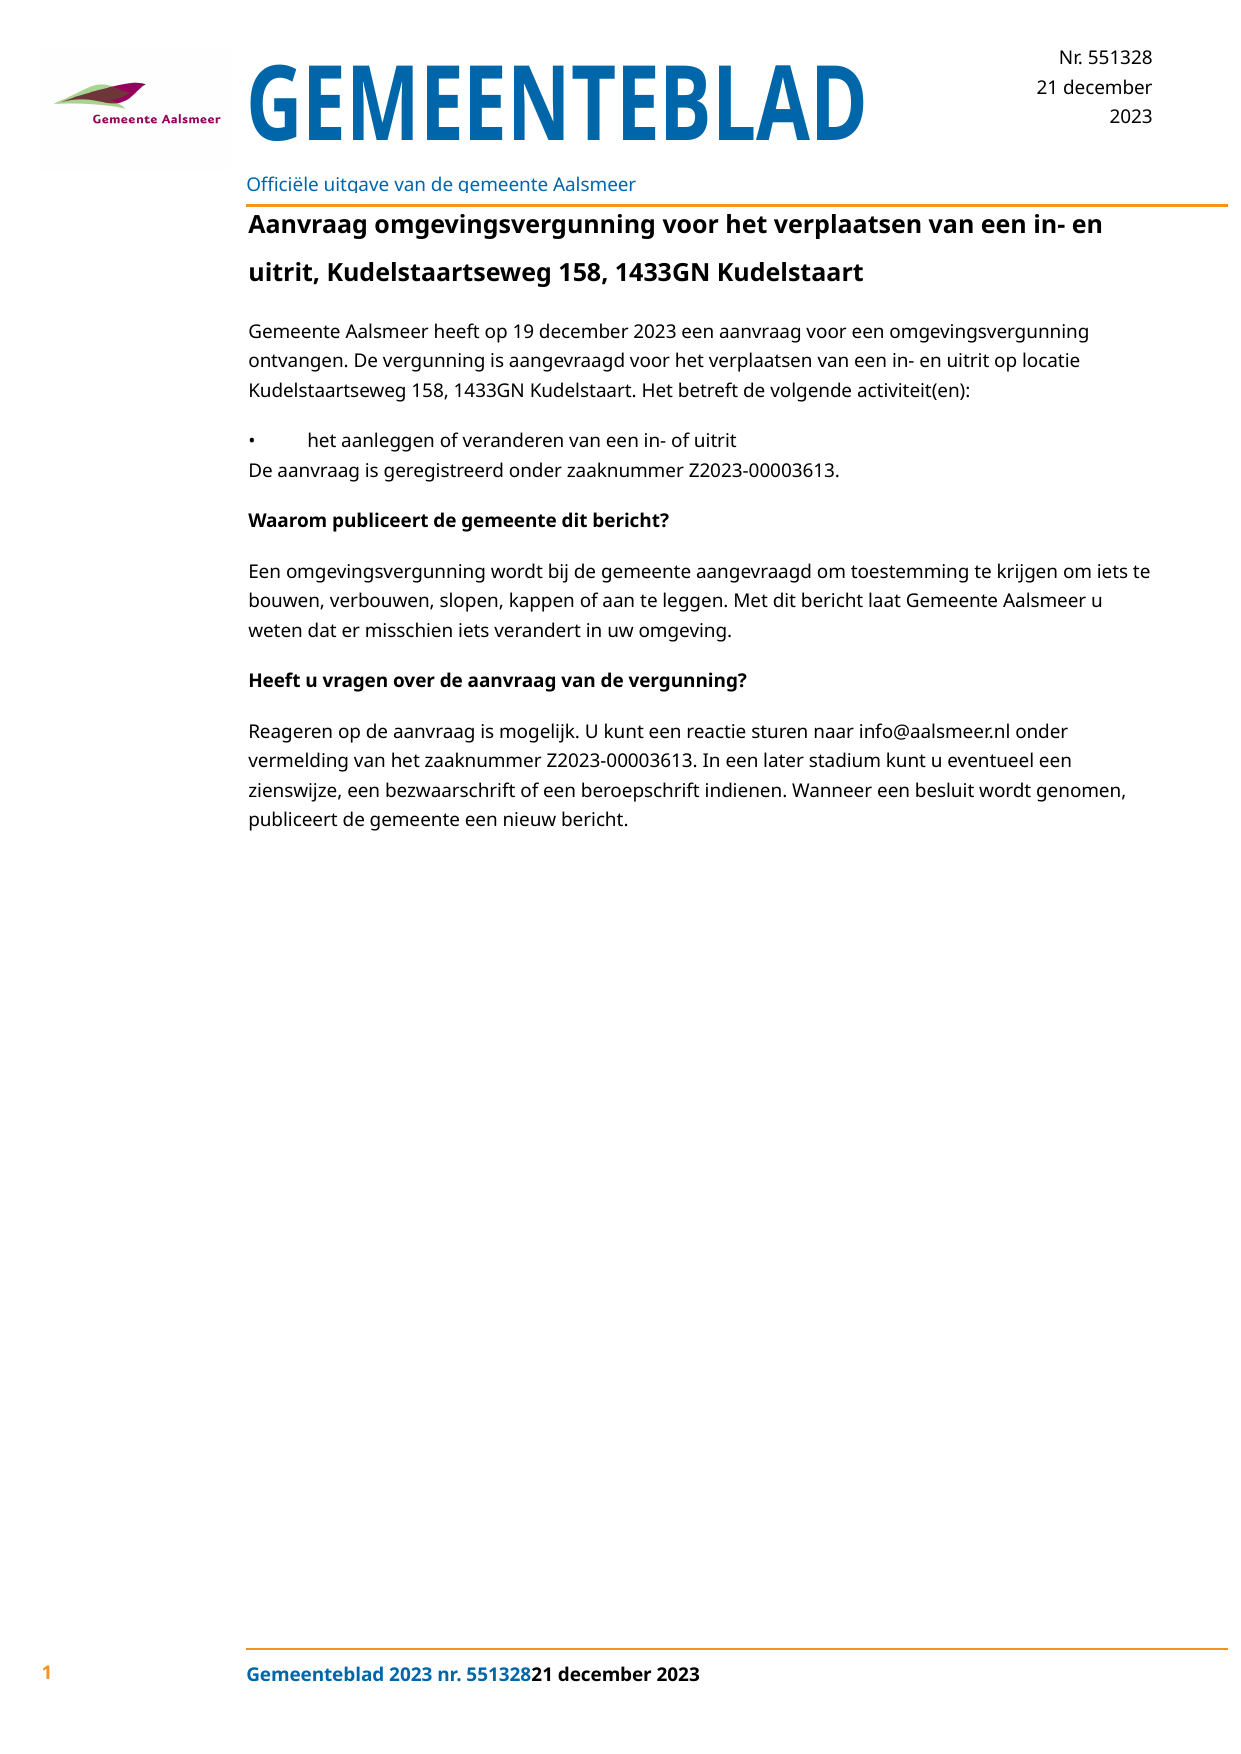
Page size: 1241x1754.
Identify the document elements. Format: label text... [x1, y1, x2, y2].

picture [41, 47, 231, 172]
list het aanleggen of veranderen van een in- of uitrit [248, 427, 1152, 453]
text Waarom publiceert de gemeente dit bericht? [248, 507, 1152, 533]
text Aanvraag omgevingsvergunning voor het verplaatsen van een in- en uitrit, Kudelstaartseweg 158, 1433GN Kudelstaart [248, 207, 1152, 288]
text Een omgevingsvergunning wordt bij de gemeente aangevraagd om toestemming te krijgen om iets te bouwen, verbouwen, slopen, kappen of aan te leggen. Met dit bericht laat Gemeente Aalsmeer u weten dat er misschien iets verandert in uw omgeving. [248, 558, 1152, 643]
text De aanvraag is geregistreerd onder zaaknummer Z2023-00003613. [248, 457, 1152, 483]
text Heeft u vragen over de aanvraag van de vergunning? [248, 667, 1152, 693]
text Gemeente Aalsmeer heeft op 19 december 2023 een aanvraag voor een omgevingsvergunning ontvangen. De vergunning is aangevraagd voor het verplaatsen van een in- en uitrit op locatie Kudelstaartseweg 158, 1433GN Kudelstaart. Het betreft de volgende activiteit(en): [248, 318, 1152, 403]
text Reageren op de aanvraag is mogelijk. U kunt een reactie sturen naar info@aalsmeer.nl onder vermelding van het zaaknummer Z2023-00003613. In een later stadium kunt u eventueel een zienswijze, een bezwaarschrift of een beroepschrift indienen. Wanneer een besluit wordt genomen, publiceert de gemeente een nieuw bericht. [248, 718, 1152, 832]
